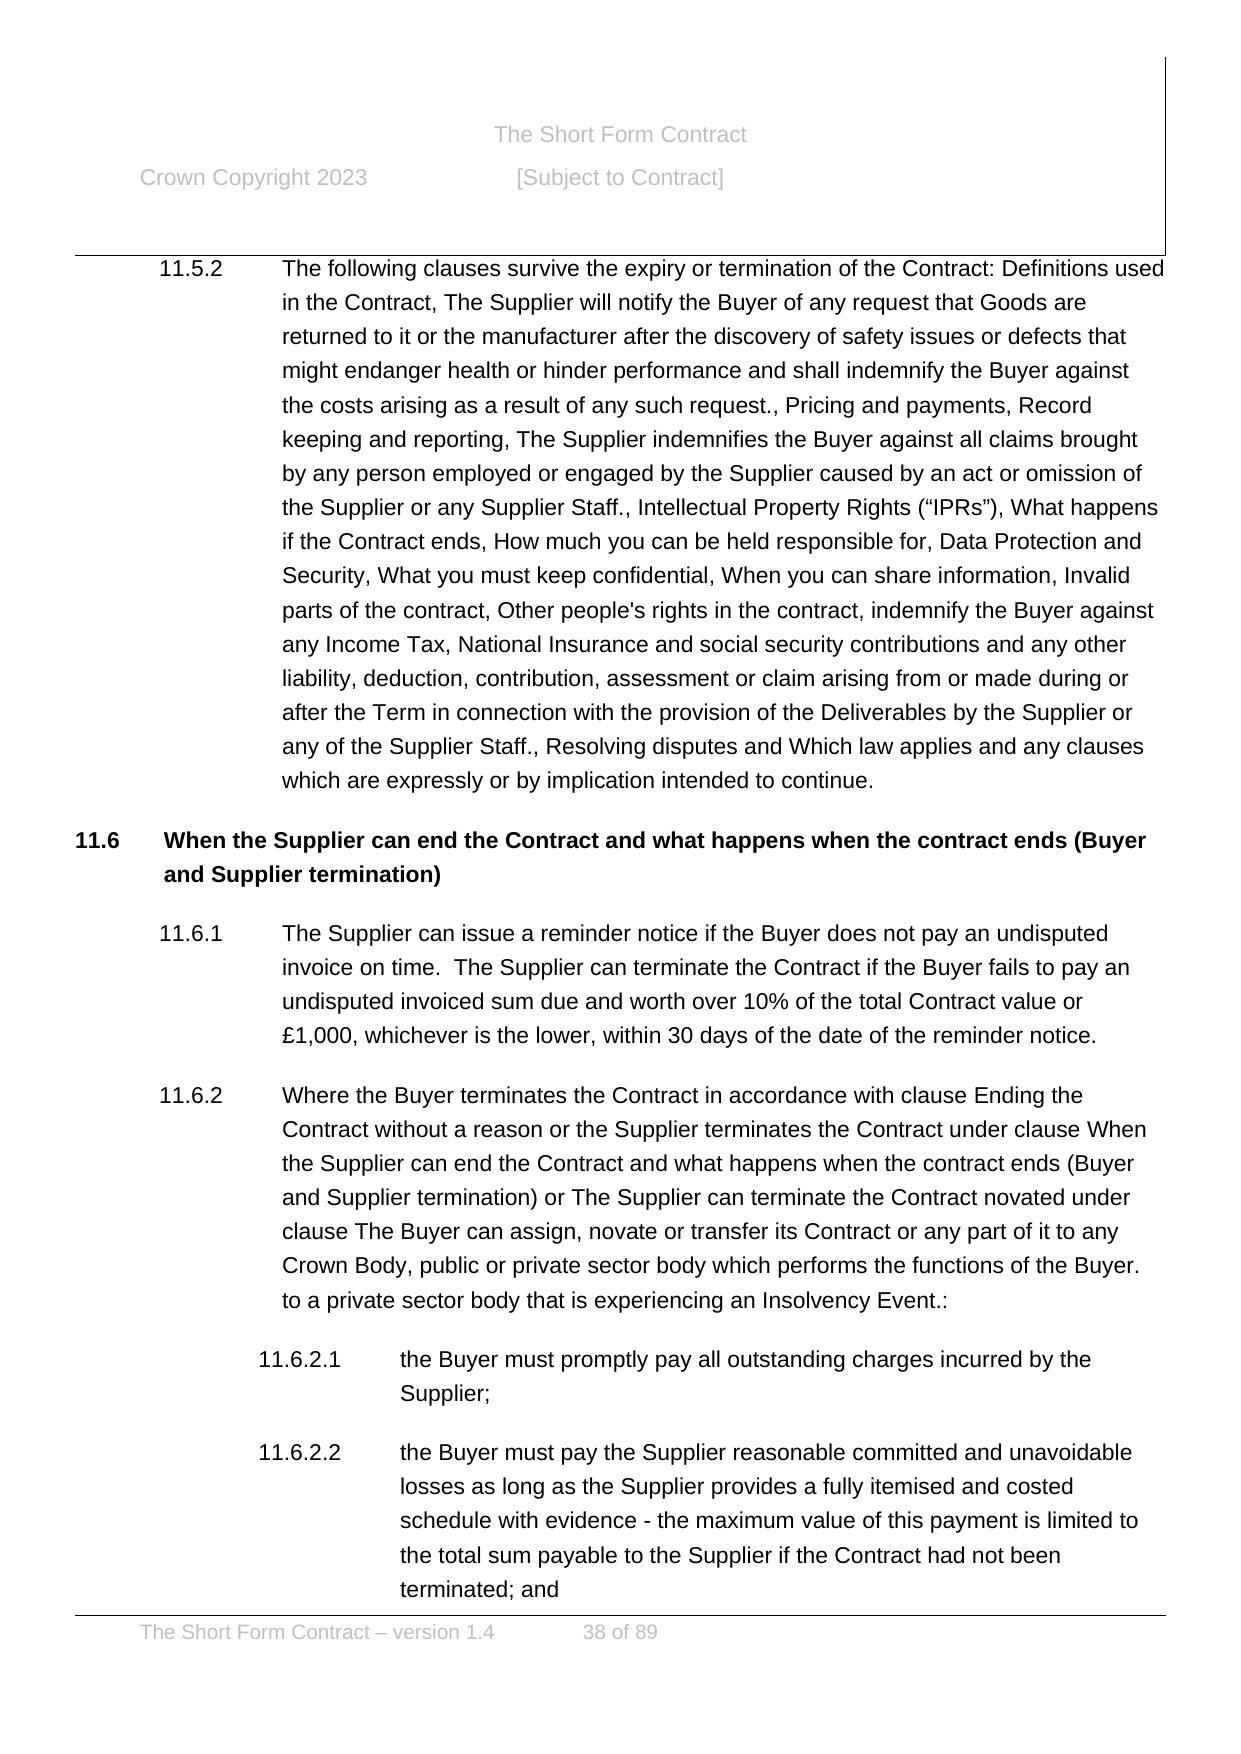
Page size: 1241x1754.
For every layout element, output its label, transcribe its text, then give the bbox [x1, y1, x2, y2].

list the Buyer must promptly pay all outstanding charges incurred by the Supplier; [341, 1346, 1166, 1406]
list the Buyer must pay the Supplier reasonable committed and unavoidable losses as long as the Supplier provides a fully itemised and costed schedule with evidence - the maximum value of this payment is limited to the total sum payable to the Supplier if the Contract had not been terminated; and [341, 1439, 1166, 1602]
subtitle When the Supplier can end the Contract and what happens when the contract ends (Buyer and Supplier termination) [75, 827, 1166, 887]
list Where the Buyer terminates the Contract in accordance with clause 11.3 or the Supplier terminates the Contract under clause 11.6 or 23.4: [223, 1082, 1166, 1313]
list The Supplier can issue a reminder notice if the Buyer does not pay an undisputed invoice on time. The Supplier can terminate the Contract if the Buyer fails to pay an undisputed invoiced sum due and worth over 10% of the total Contract value or £1,000, whichever is the lower, within 30 days of the date of the reminder notice. [223, 920, 1166, 1049]
list The following clauses survive the expiry or termination of the Contract: 1, 4.2.9, 5, 7, 8.4, 10, 11.5, 12, 14, 15, 16, 18, 19, 32.2.2, 36 and 37 and any clauses which are expressly or by implication intended to continue. [223, 255, 1166, 794]
